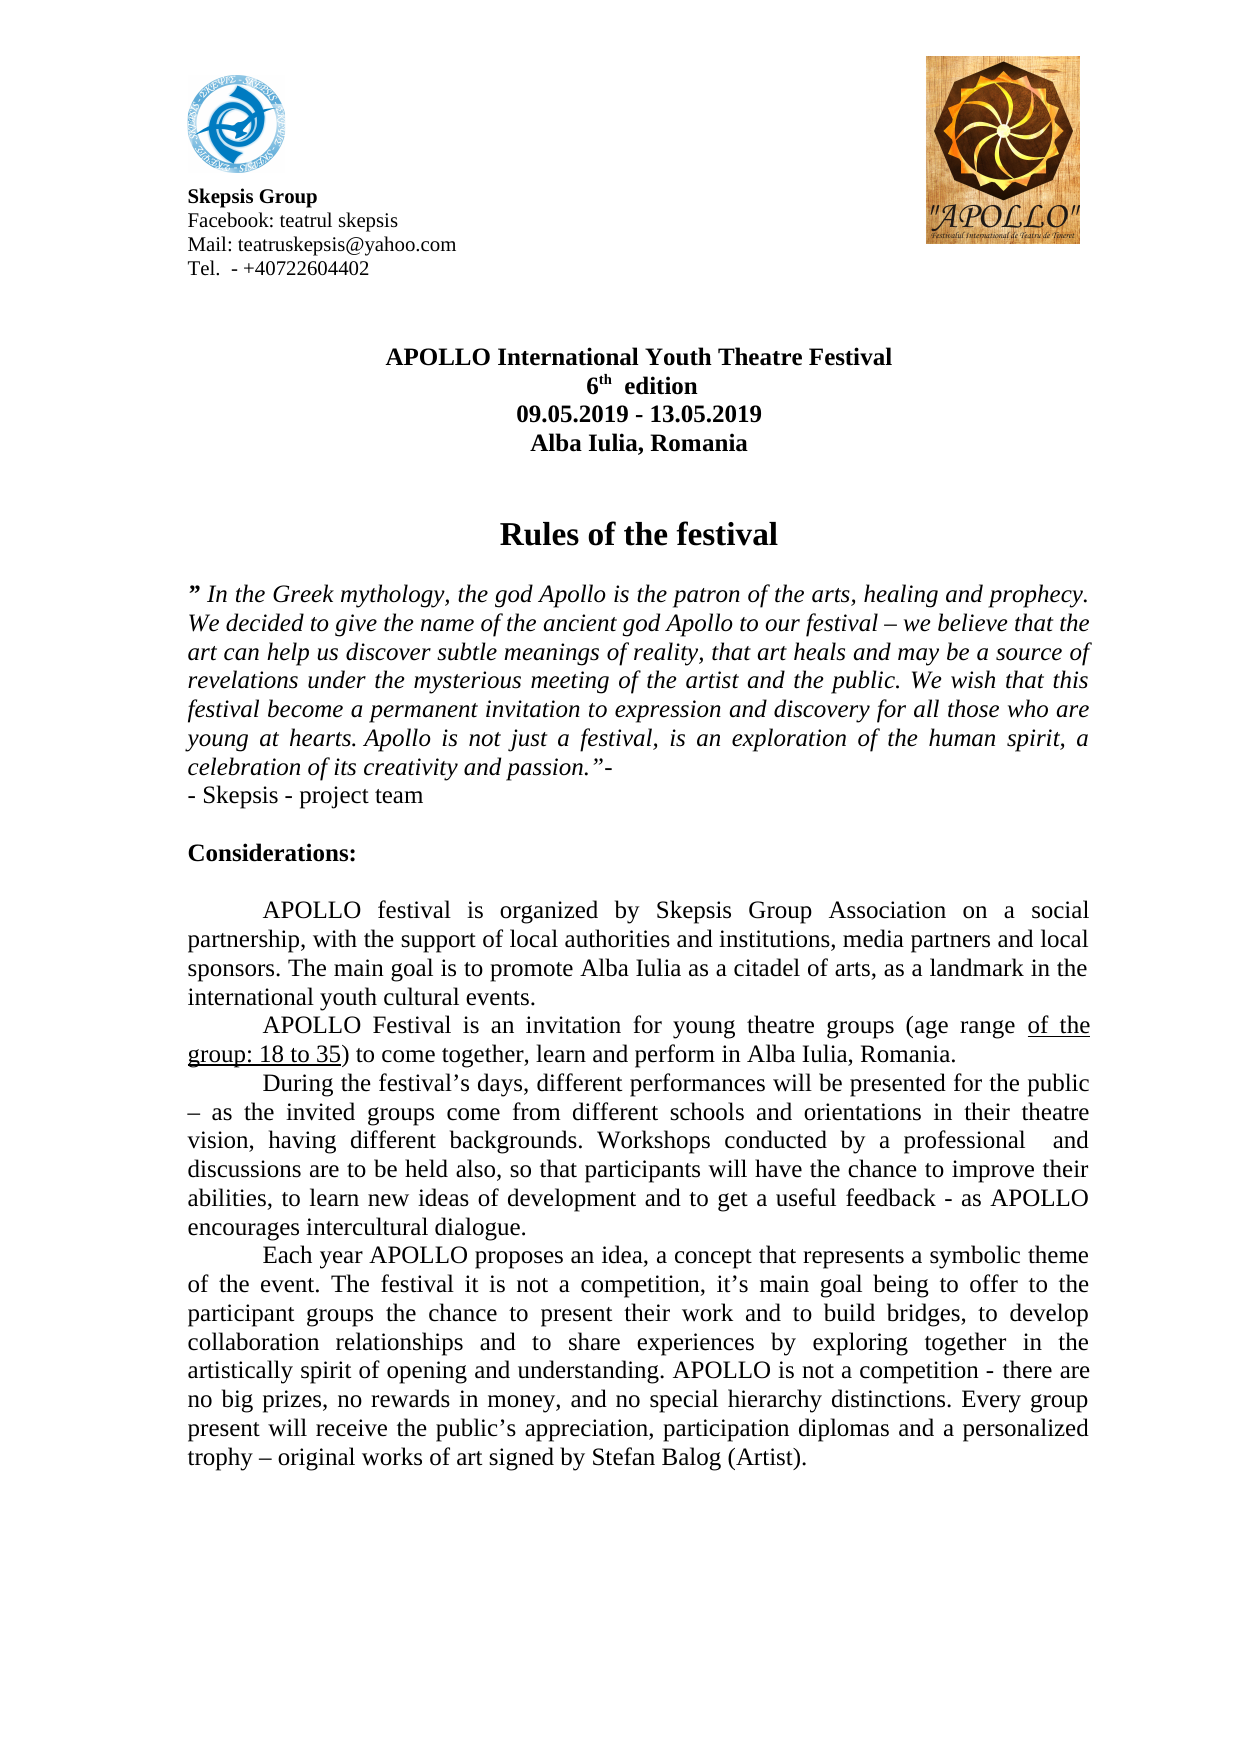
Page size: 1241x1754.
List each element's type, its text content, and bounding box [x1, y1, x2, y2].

text Rules of the festival [187, 514, 1090, 553]
text Each year APOLLO proposes an idea, a concept that represents a symbolic theme of the event. The festival it is not a competition, it’s main goal being to offer to the participant groups the chance to present their work and to build bridges, to develop collaboration relationships and to share experiences by exploring together in the artistically spirit of opening and understanding. APOLLO is not a competition - there are no big prizes, no rewards in money, and no special hierarchy distinctions. Every group present will receive the public’s appreciation, participation diplomas and a personalized trophy – original works of art signed by Stefan Balog (Artist). [187, 1241, 1090, 1471]
text Facebook: teatrul skepsis [187, 208, 925, 232]
text ” In the Greek mythology, the god Apollo is the patron of the arts, healing and prophecy. We decided to give the name of the ancient god Apollo to our festival – we believe that the art can help us discover subtle meanings of reality, that art heals and may be a source of revelations under the mysterious meeting of the artist and the public. We wish that this festival become a permanent invitation to expression and discovery for all those who are young at hearts. Apollo is not just a festival, is an exploration of the human spirit, a celebration of its creativity and passion.”- [187, 579, 1090, 781]
text APOLLO Festival is an invitation for young theatre groups (age range of the group: 18 to 35) to come together, learn and perform in Alba Iulia, Romania. [187, 1011, 1090, 1068]
text During the festival’s days, different performances will be presented for the public – as the invited groups come from different schools and orientations in their theatre vision, having different backgrounds. Workshops conducted by a professional and discussions are to be held also, so that participants will have the chance to improve their abilities, to learn new ideas of development and to get a useful feedback - as APOLLO encourages intercultural dialogue. [187, 1068, 1090, 1241]
text Tel. - +40722604402 [187, 256, 1090, 280]
text - Skepsis - project team [187, 781, 1090, 809]
text 6th edition [187, 371, 1090, 399]
text APOLLO festival is organized by Skepsis Group Association on a social partnership, with the support of local authorities and institutions, media partners and local sponsors. The main goal is to promote Alba Iulia as a citadel of arts, as a landmark in the international youth cultural events. [187, 896, 1090, 1011]
text Considerations: [187, 838, 1090, 867]
text Skepsis Group [187, 183, 925, 208]
text Mail: teatruskepsis@yahoo.com [187, 232, 1090, 256]
text APOLLO International Youth Theatre Festival [187, 342, 1090, 371]
picture [925, 56, 1080, 244]
picture [187, 75, 286, 173]
text 09.05.2019 - 13.05.2019 [187, 399, 1090, 428]
text Alba Iulia, Romania [187, 428, 1090, 457]
